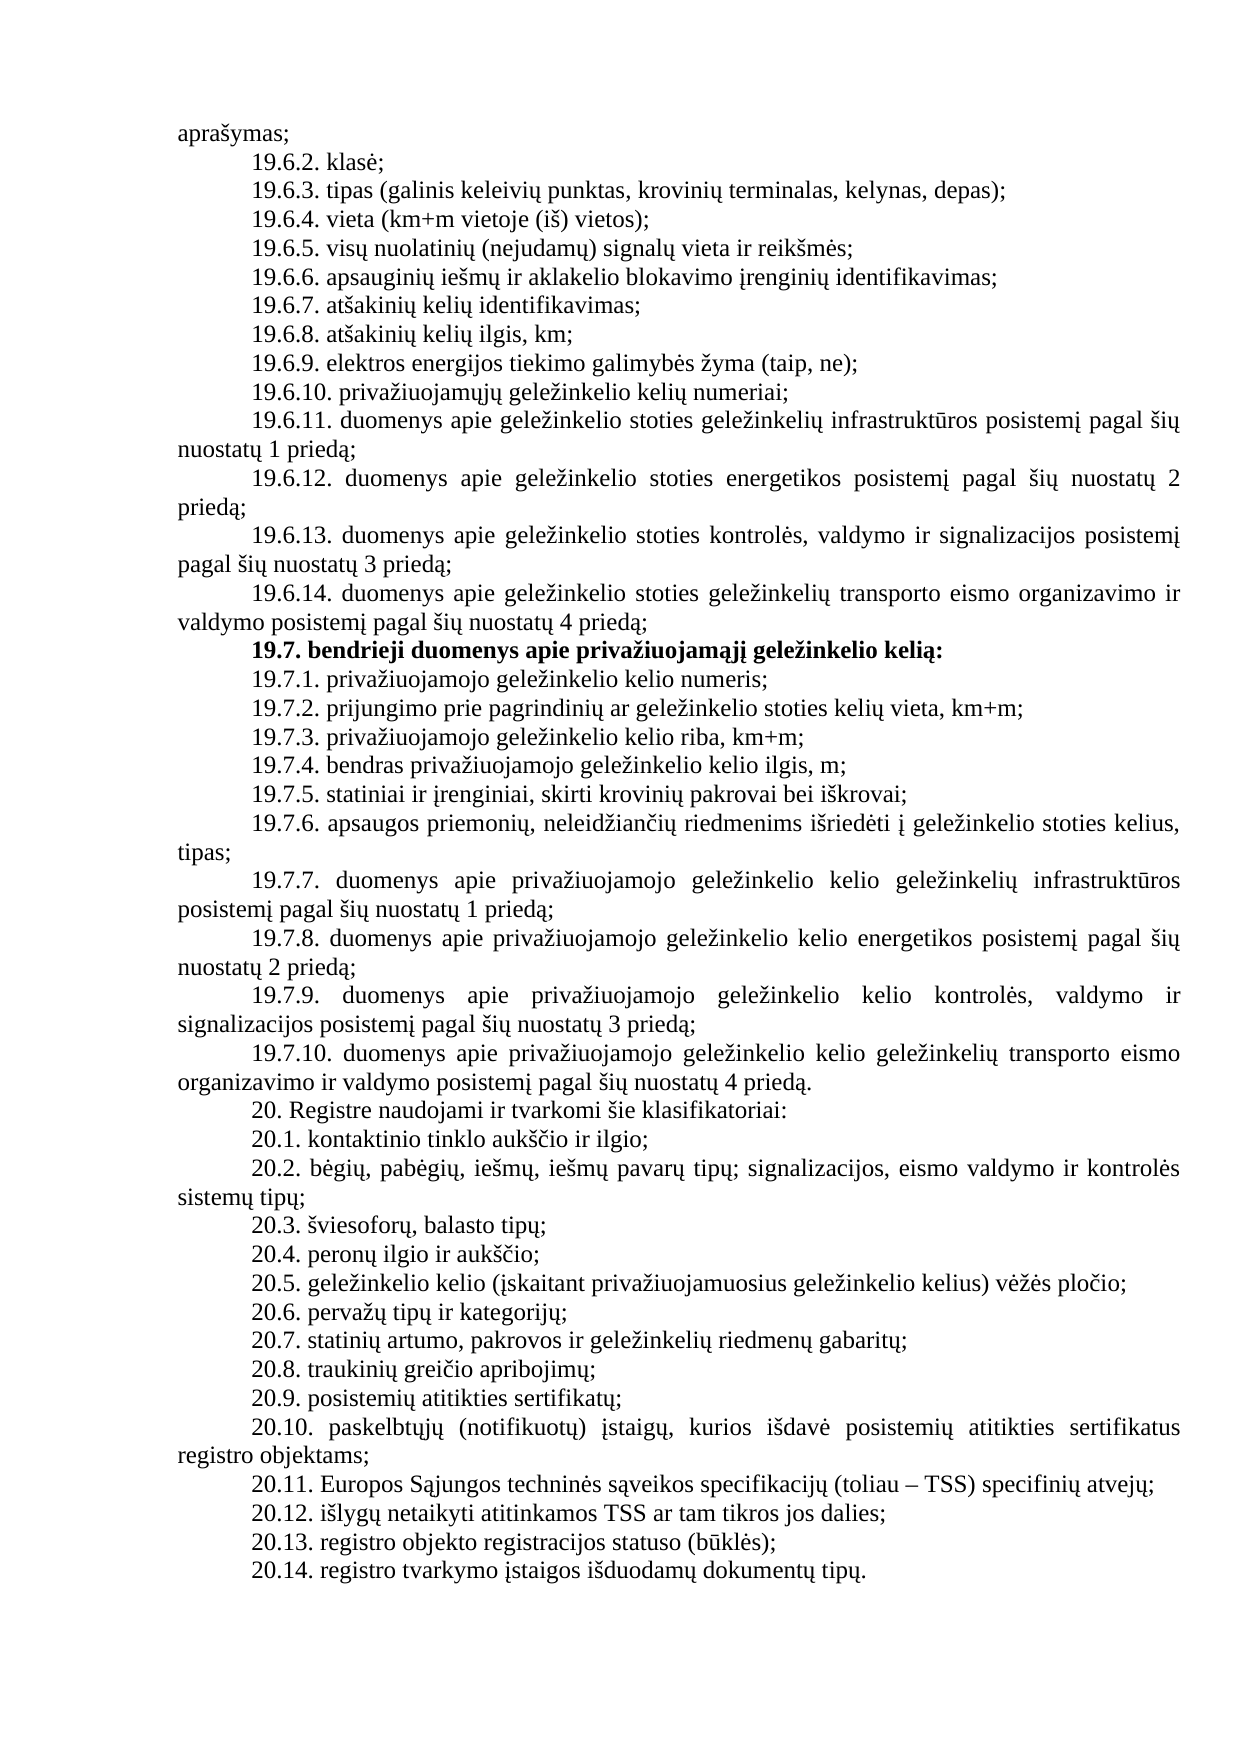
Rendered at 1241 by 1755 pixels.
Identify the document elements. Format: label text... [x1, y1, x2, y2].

text 19.7.7. duomenys apie privažiuojamojo geležinkelio kelio geležinkelių infrastruktūros posistemį pagal šių nuostatų 1 priedą; [177, 866, 1181, 923]
text 19.6.9. elektros energijos tiekimo galimybės žyma (taip, ne); [177, 348, 1181, 377]
text 19.6.12. duomenys apie geležinkelio stoties energetikos posistemį pagal šių nuostatų 2 priedą; [177, 463, 1181, 521]
text 19.6.3. tipas (galinis keleivių punktas, krovinių terminalas, kelynas, depas); [177, 176, 1181, 204]
text 20.13. registro objekto registracijos statuso (būklės); [177, 1527, 1181, 1556]
text 19.6.7. atšakinių kelių identifikavimas; [177, 291, 1181, 319]
text 20.3. šviesoforų, balasto tipų; [177, 1211, 1181, 1239]
text 19.7.1. privažiuojamojo geležinkelio kelio numeris; [177, 664, 1181, 693]
text 19.6.8. atšakinių kelių ilgis, km; [177, 319, 1181, 348]
text 19.6.4. vieta (km+m vietoje (iš) vietos); [177, 204, 1181, 233]
text 19.7.4. bendras privažiuojamojo geležinkelio kelio ilgis, m; [177, 751, 1181, 779]
text 19.7.8. duomenys apie privažiuojamojo geležinkelio kelio energetikos posistemį pagal šių nuostatų 2 priedą; [177, 923, 1181, 981]
text 20.10. paskelbtųjų (notifikuotų) įstaigų, kurios išdavė posistemių atitikties sertifikatus registro objektams; [177, 1412, 1181, 1469]
text 19.6.11. duomenys apie geležinkelio stoties geležinkelių infrastruktūros posistemį pagal šių nuostatų 1 priedą; [177, 406, 1181, 463]
text 19.7.6. apsaugos priemonių, neleidžiančių riedmenims išriedėti į geležinkelio stoties kelius, tipas; [177, 808, 1181, 866]
text 19.6.5. visų nuolatinių (nejudamų) signalų vieta ir reikšmės; [177, 233, 1181, 262]
text 20.7. statinių artumo, pakrovos ir geležinkelių riedmenų gabaritų; [177, 1326, 1181, 1354]
text 19.6.13. duomenys apie geležinkelio stoties kontrolės, valdymo ir signalizacijos posistemį pagal šių nuostatų 3 priedą; [177, 521, 1181, 578]
text 19.6.2. klasė; [177, 147, 1181, 176]
text 19.7.10. duomenys apie privažiuojamojo geležinkelio kelio geležinkelių transporto eismo organizavimo ir valdymo posistemį pagal šių nuostatų 4 priedą. [177, 1038, 1181, 1096]
text 20.4. peronų ilgio ir aukščio; [177, 1239, 1181, 1268]
text 19.6.10. privažiuojamųjų geležinkelio kelių numeriai; [177, 377, 1181, 406]
text 20.12. išlygų netaikyti atitinkamos TSS ar tam tikros jos dalies; [177, 1498, 1181, 1527]
text 20. Registre naudojami ir tvarkomi šie klasifikatoriai: [177, 1096, 1181, 1124]
text 20.6. pervažų tipų ir kategorijų; [177, 1297, 1181, 1326]
text 20.1. kontaktinio tinklo aukščio ir ilgio; [177, 1124, 1181, 1153]
text 20.8. traukinių greičio apribojimų; [177, 1354, 1181, 1383]
text 19.7.5. statiniai ir įrenginiai, skirti krovinių pakrovai bei iškrovai; [177, 779, 1181, 808]
text 19.6.14. duomenys apie geležinkelio stoties geležinkelių transporto eismo organizavimo ir valdymo posistemį pagal šių nuostatų 4 priedą; [177, 578, 1181, 636]
text 20.2. bėgių, pabėgių, iešmų, iešmų pavarų tipų; signalizacijos, eismo valdymo ir kontrolės sistemų tipų; [177, 1153, 1181, 1211]
text 20.14. registro tvarkymo įstaigos išduodamų dokumentų tipų. [177, 1556, 1181, 1584]
text 19.7.9. duomenys apie privažiuojamojo geležinkelio kelio kontrolės, valdymo ir signalizacijos posistemį pagal šių nuostatų 3 priedą; [177, 981, 1181, 1038]
text 19.7. bendrieji duomenys apie privažiuojamąjį geležinkelio kelią: [177, 636, 1181, 664]
text 19.7.3. privažiuojamojo geležinkelio kelio riba, km+m; [177, 722, 1181, 751]
text 20.5. geležinkelio kelio (įskaitant privažiuojamuosius geležinkelio kelius) vėžės pločio; [177, 1268, 1181, 1297]
text 19.6.6. apsauginių iešmų ir aklakelio blokavimo įrenginių identifikavimas; [177, 262, 1181, 291]
text 19.7.2. prijungimo prie pagrindinių ar geležinkelio stoties kelių vieta, km+m; [177, 693, 1181, 722]
text 20.9. posistemių atitikties sertifikatų; [177, 1383, 1181, 1412]
text 20.11. Europos Sąjungos techninės sąveikos specifikacijų (toliau – TSS) specifinių atvejų; [177, 1469, 1181, 1498]
text aprašymas; [177, 118, 1181, 147]
